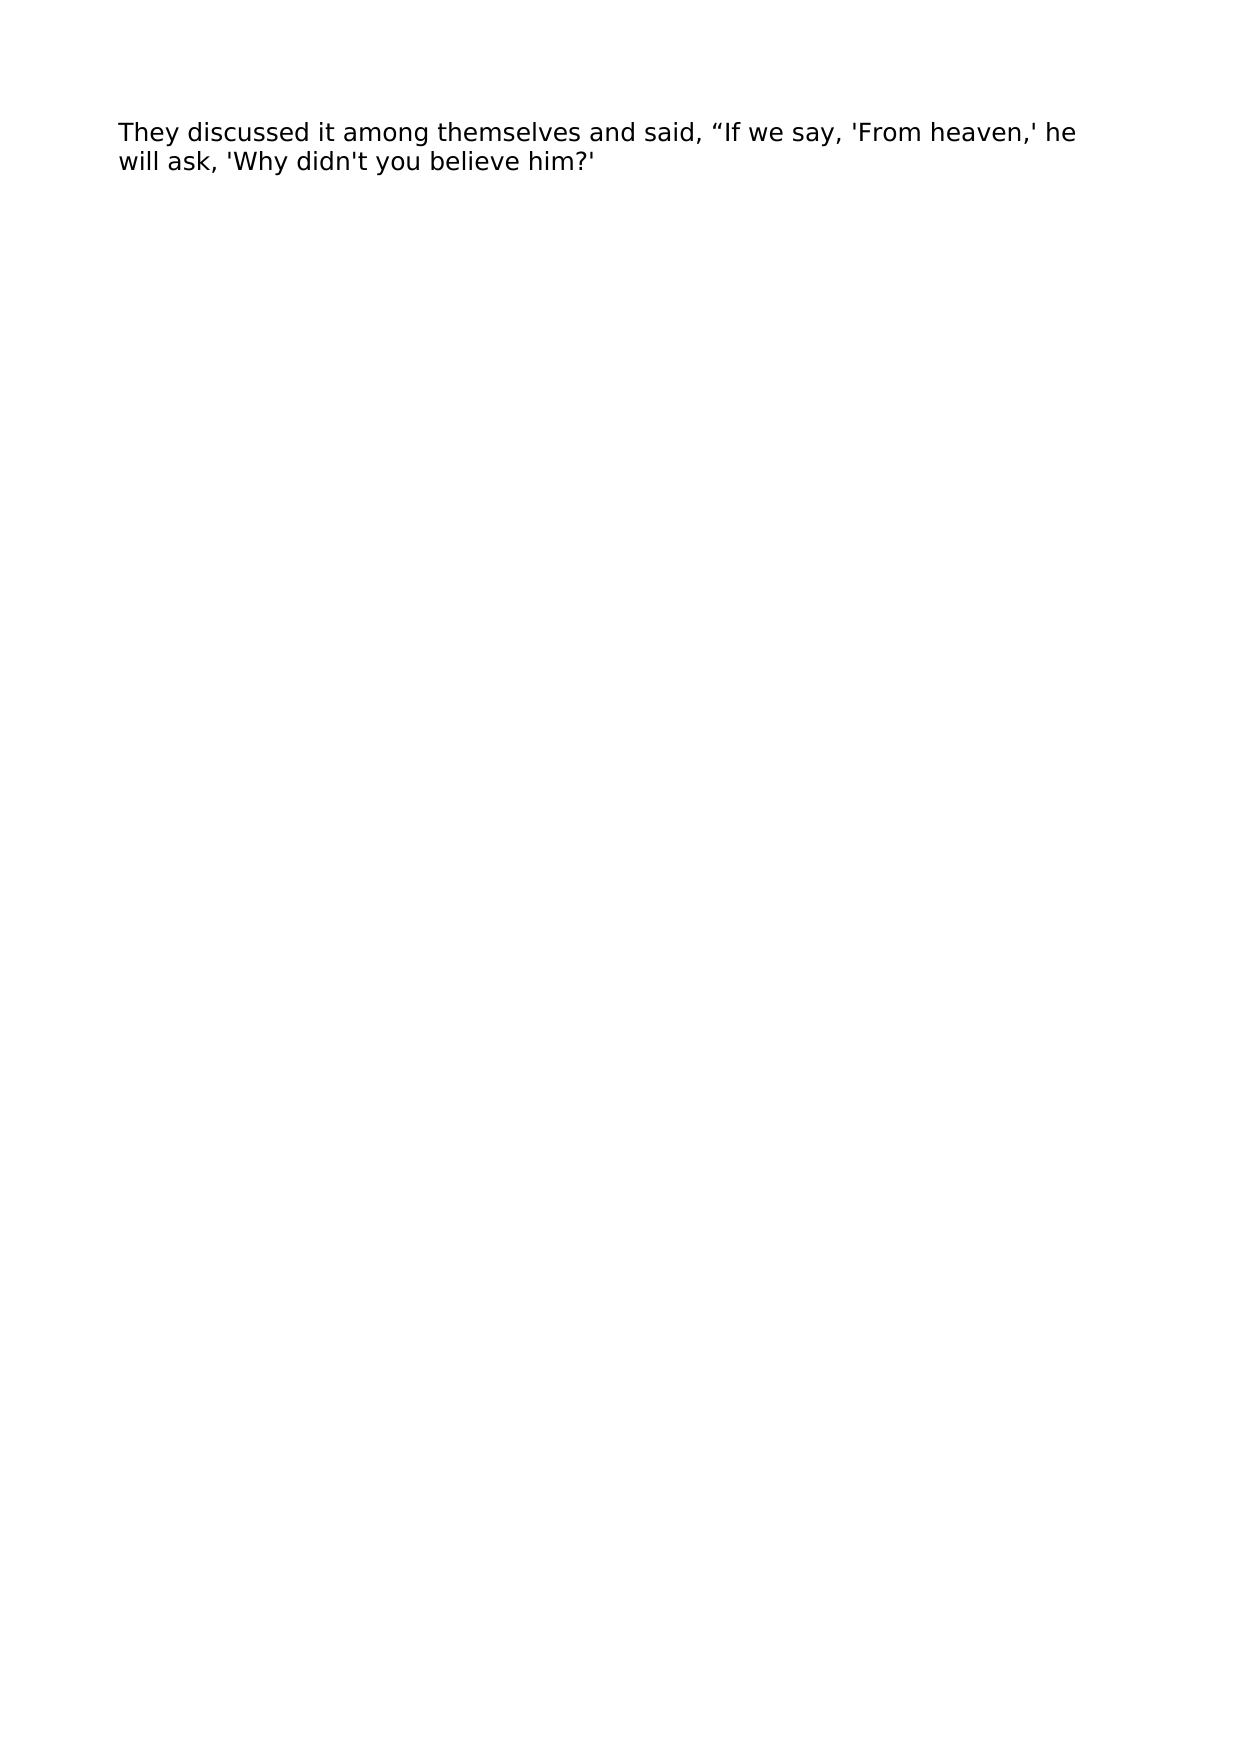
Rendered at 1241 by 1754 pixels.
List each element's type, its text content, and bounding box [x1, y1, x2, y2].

text They discussed it among themselves and said, “If we say, 'From heaven,' he will ask, 'Why didn't you believe him?' [118, 118, 1122, 176]
